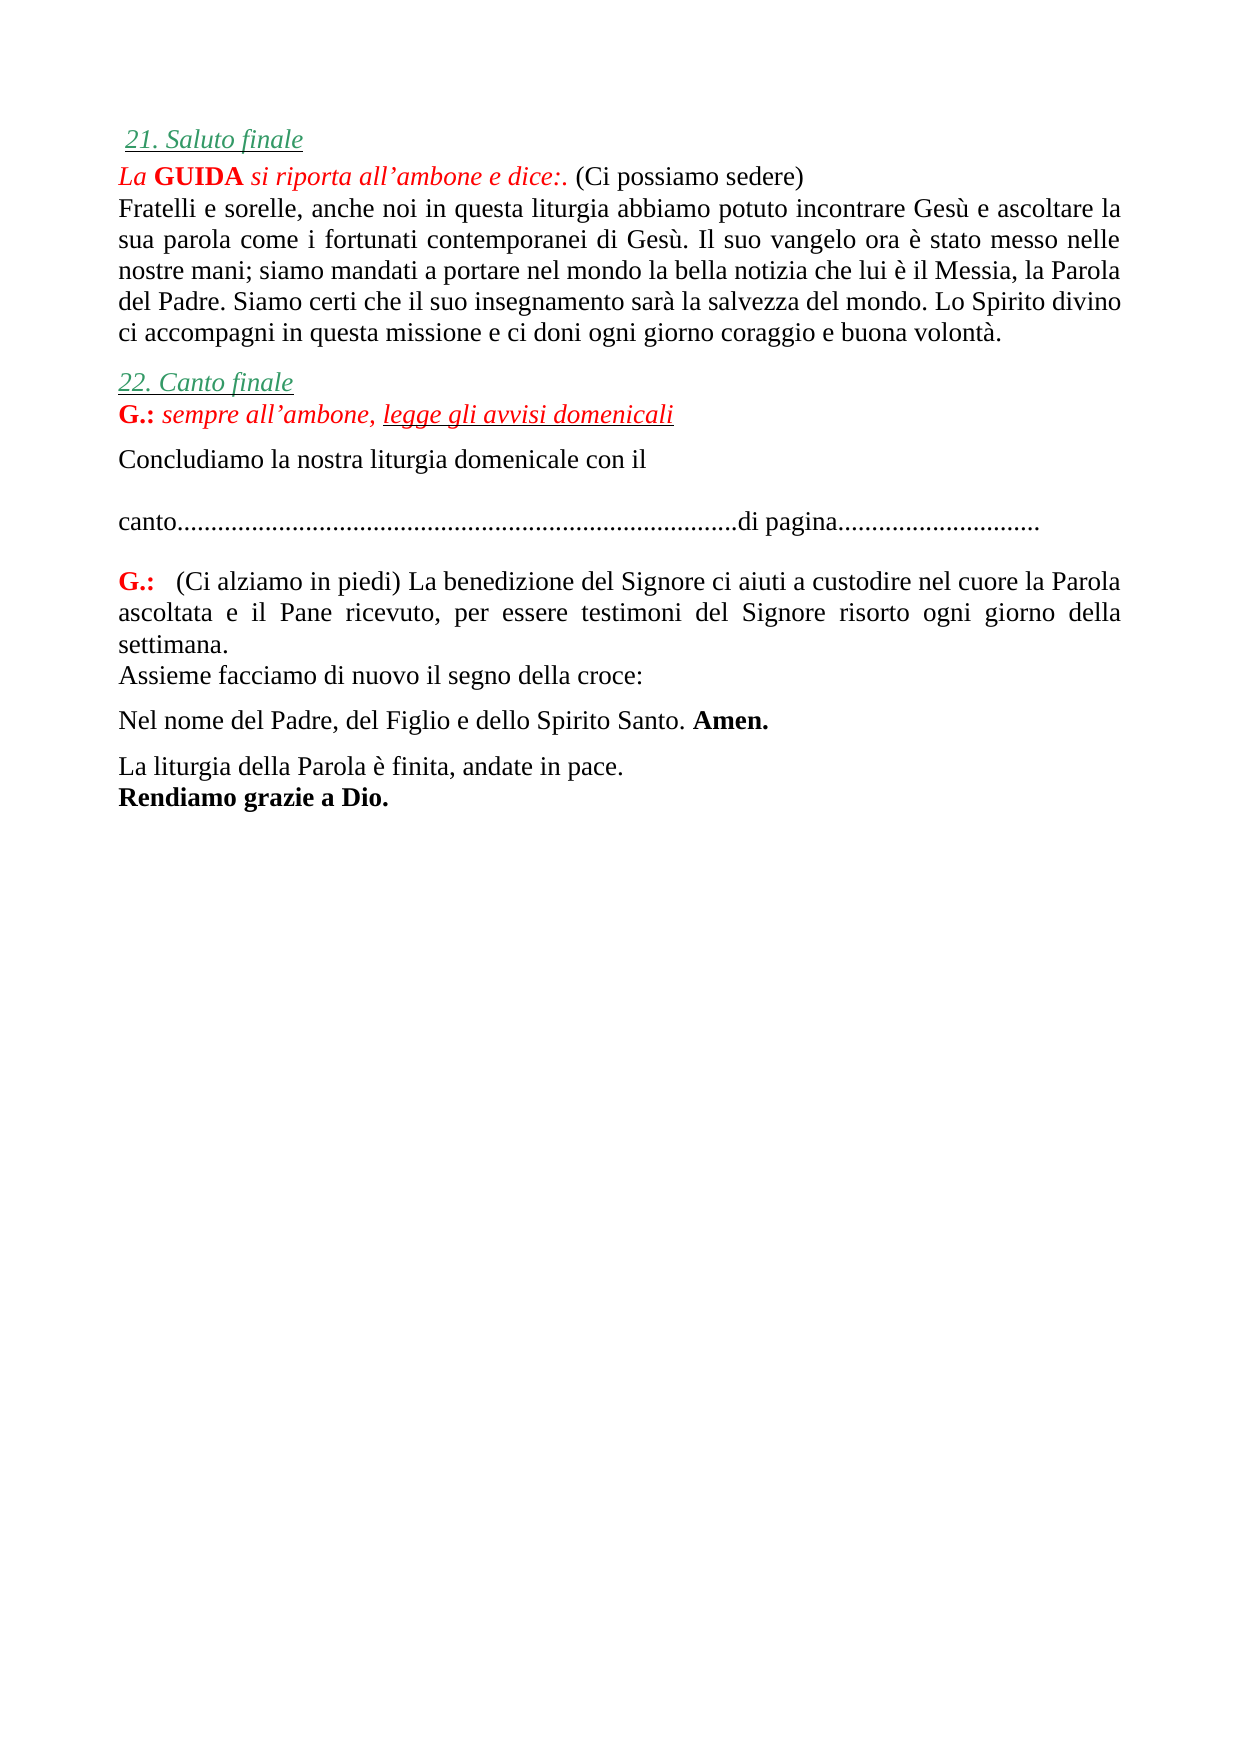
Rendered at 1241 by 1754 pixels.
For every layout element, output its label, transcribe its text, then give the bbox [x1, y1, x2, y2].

text La GUIDA si riporta all’ambone e dice:. (Ci possiamo sedere) [118, 161, 1122, 192]
text 22. Canto finale [118, 367, 1122, 398]
text Fratelli e sorelle, anche noi in questa liturgia abbiamo potuto incontrare Gesù e ascoltare la sua parola come i fortunati contemporanei di Gesù. Il suo vangelo ora è stato messo nelle nostre mani; siamo mandati a portare nel mondo la bella notizia che lui è il Messia, la Parola del Padre. Siamo certi che il suo insegnamento sarà la salvezza del mondo. Lo Spirito divino ci accompagni in questa missione e ci doni ogni giorno coraggio e buona volontà. [118, 192, 1122, 347]
text Nel nome del Padre, del Figlio e dello Spirito Santo. Amen. [118, 704, 1122, 736]
text La liturgia della Parola è finita, andate in pace. [118, 750, 1122, 781]
text canto...................................................................................di pagina.............................. [118, 506, 1122, 537]
text Assieme facciamo di nuovo il segno della croce: [118, 659, 1122, 690]
text G.: (Ci alziamo in piedi) La benedizione del Signore ci aiuti a custodire nel cuore la Parola ascoltata e il Pane ricevuto, per essere testimoni del Signore risorto ogni giorno della settimana. [118, 565, 1122, 659]
text Concludiamo la nostra liturgia domenicale con il [118, 443, 1122, 474]
text Rendiamo grazie a Dio. [118, 781, 1122, 812]
text 21. Saluto finale [118, 123, 1122, 154]
text G.: sempre all’ambone, legge gli avvisi domenicali [118, 398, 1122, 429]
